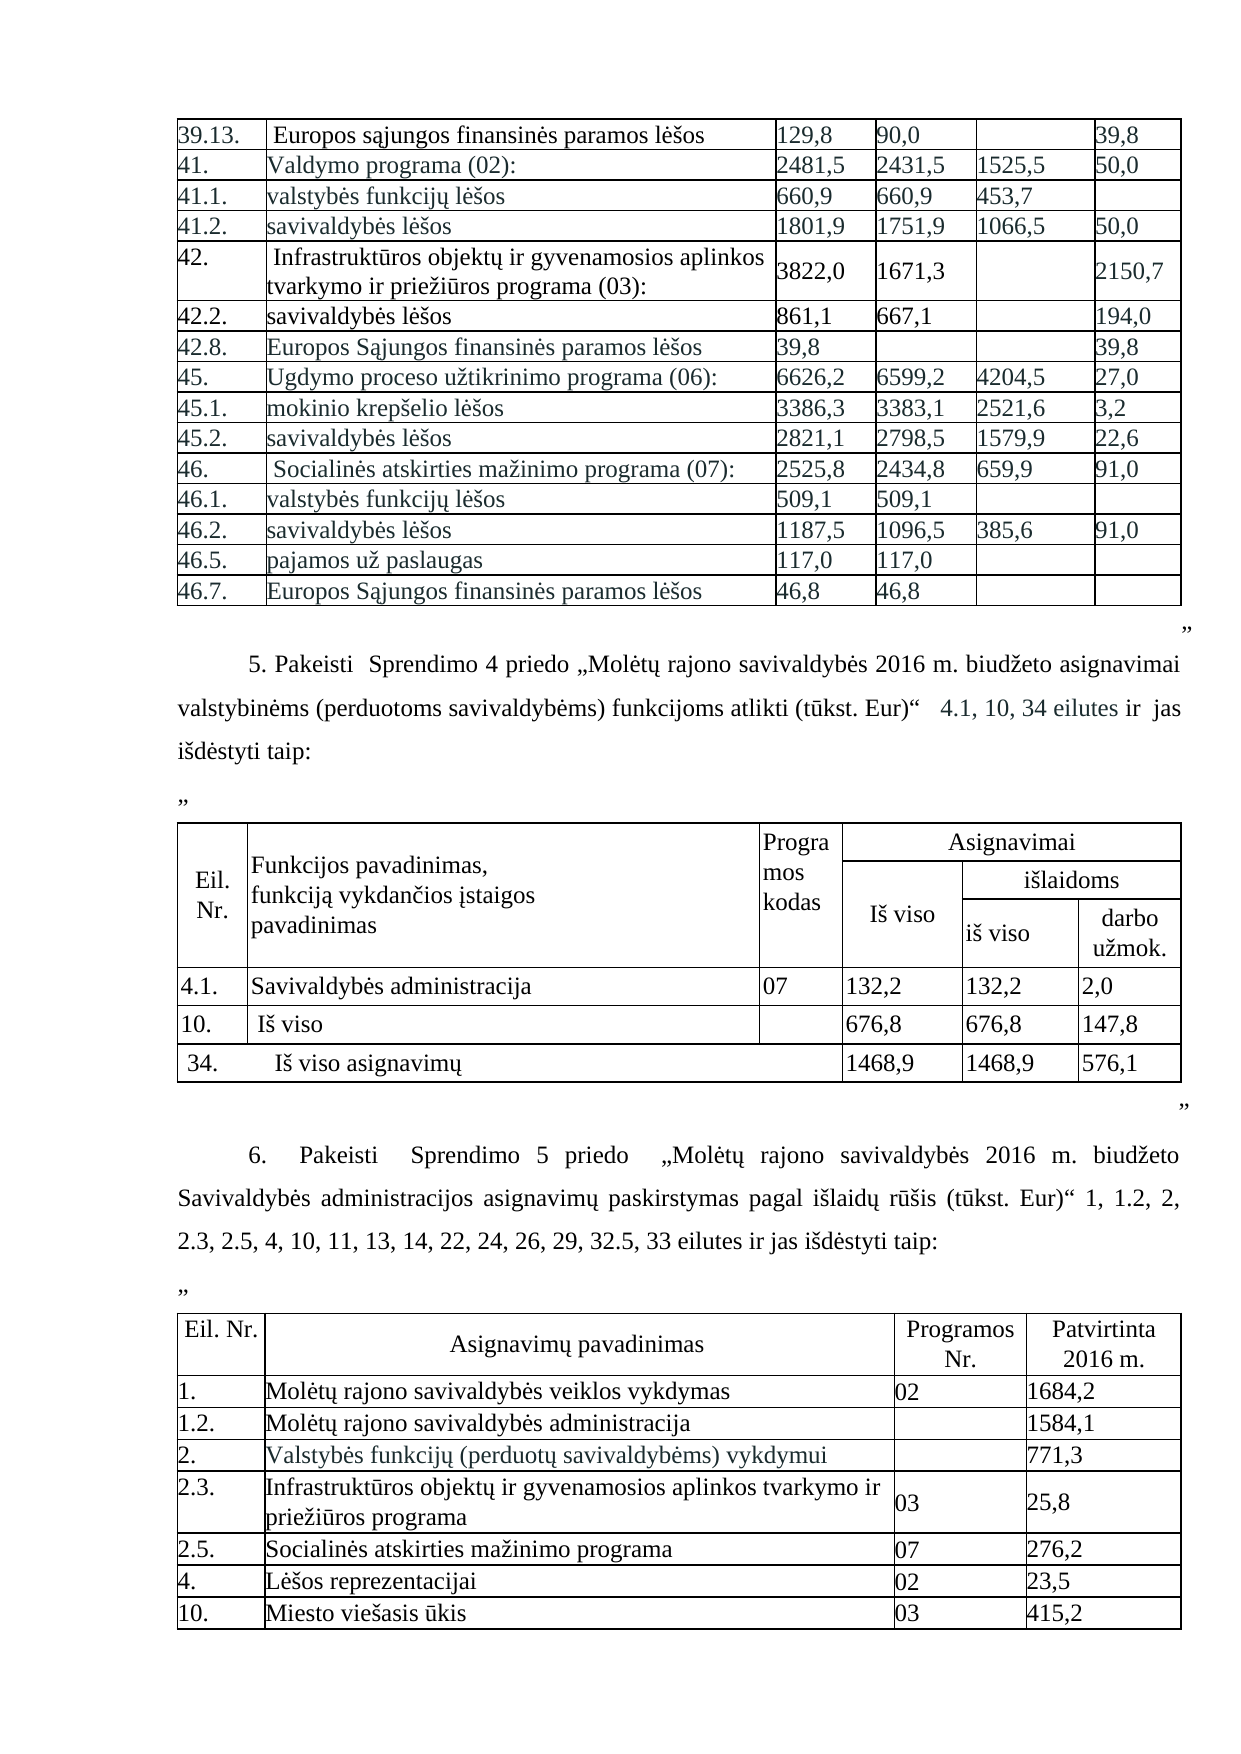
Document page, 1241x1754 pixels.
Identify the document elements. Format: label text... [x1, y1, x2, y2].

table_cell 39,8 [1096, 120, 1180, 149]
table_cell 02 [895, 1566, 1026, 1596]
table_cell [895, 1440, 1026, 1470]
table_cell 3386,3 [777, 393, 875, 422]
table_cell 07 [895, 1534, 1026, 1564]
table_cell 42.8. [178, 332, 266, 361]
table_cell 1801,9 [777, 211, 875, 240]
table_cell 117,0 [877, 545, 976, 574]
table_cell 676,8 [843, 1006, 962, 1043]
table_cell Infrastruktūros objektų ir gyvenamosios aplinkos tvarkymo ir priežiūros programa (03): [267, 242, 775, 299]
table_cell Valdymo programa (02): [267, 150, 775, 179]
table_cell [977, 120, 1094, 149]
table_cell 6599,2 [877, 362, 976, 391]
table_cell išlaidoms [963, 862, 1180, 898]
table_cell 10. [178, 1598, 264, 1628]
table_cell 39,8 [1096, 332, 1180, 361]
table_cell 4204,5 [977, 362, 1094, 391]
table_cell 415,2 [1027, 1598, 1180, 1628]
table_cell savivaldybės lėšos [267, 301, 775, 330]
table_cell 10. [178, 1006, 247, 1043]
table_cell 46.2. [178, 515, 266, 544]
table_cell 660,9 [777, 181, 875, 210]
table_cell 1. [178, 1376, 264, 1407]
table_cell 2.5. [178, 1534, 264, 1564]
table_cell 34. Iš viso asignavimų [178, 1045, 842, 1081]
text 5. Pakeisti Sprendimo 4 priedo „Molėtų rajono savivaldybės 2016 m. biudžeto asignavimai valstybinėms (perduotoms savivaldybėms) funkcijoms atlikti (tūkst. Eur)“ 4.1, 10, 34 eilutes ir jas išdėstyti taip: [177, 649, 1181, 764]
table_cell 659,9 [977, 454, 1094, 483]
table_cell 1579,9 [977, 423, 1094, 452]
table_cell [977, 484, 1094, 513]
table_cell 576,1 [1079, 1045, 1180, 1081]
table_cell 45.2. [178, 423, 266, 452]
table_cell 2798,5 [877, 423, 976, 452]
table_cell Molėtų rajono savivaldybės veiklos vykdymas [266, 1376, 894, 1407]
table_cell 02 [895, 1376, 1026, 1407]
table_cell Iš viso [248, 1006, 759, 1043]
table_cell 39.13. [178, 120, 266, 149]
table_cell iš viso [963, 900, 1078, 967]
table_cell 509,1 [877, 484, 976, 513]
table_cell 45. [178, 362, 266, 391]
table_cell 147,8 [1079, 1006, 1180, 1043]
table_cell 2525,8 [777, 454, 875, 483]
table_cell 385,6 [977, 515, 1094, 544]
table_cell 1584,1 [1027, 1408, 1180, 1438]
table_cell Savivaldybės administracija [248, 968, 759, 1005]
text „ [177, 1083, 1181, 1111]
table_cell 1468,9 [843, 1045, 962, 1081]
table_cell 50,0 [1096, 211, 1180, 240]
table_cell 667,1 [877, 301, 976, 330]
table_cell 2. [178, 1440, 264, 1470]
table_cell Molėtų rajono savivaldybės administracija [266, 1408, 894, 1438]
table_cell 2.3. [178, 1472, 264, 1532]
table_header Asignavimų pavadinimas [266, 1314, 894, 1375]
table_cell 132,2 [843, 968, 962, 1005]
table_cell 2150,7 [1096, 242, 1180, 299]
table_cell 46. [178, 454, 266, 483]
table_cell 46.7. [178, 576, 266, 605]
table_cell [1096, 181, 1180, 210]
table_cell 2434,8 [877, 454, 976, 483]
table_cell 1187,5 [777, 515, 875, 544]
table_cell 42.2. [178, 301, 266, 330]
table_cell valstybės funkcijų lėšos [267, 484, 775, 513]
table_cell 276,2 [1027, 1534, 1180, 1564]
table_cell 2431,5 [877, 150, 976, 179]
table_cell [760, 1006, 842, 1043]
table_cell savivaldybės lėšos [267, 211, 775, 240]
table_cell 4. [178, 1566, 264, 1596]
table_cell 509,1 [777, 484, 875, 513]
table_cell 1066,5 [977, 211, 1094, 240]
table_header Programos Nr. [895, 1314, 1026, 1375]
table_cell Infrastruktūros objektų ir gyvenamosios aplinkos tvarkymo ir priežiūros programa [266, 1472, 894, 1532]
table_cell [977, 545, 1094, 574]
table_cell 3,2 [1096, 393, 1180, 422]
table_cell 07 [760, 968, 842, 1005]
table_header Eil. Nr. [178, 1314, 264, 1375]
table_cell 4.1. [178, 968, 247, 1005]
table_header Eil. Nr. [178, 824, 247, 967]
table_cell [1096, 545, 1180, 574]
table_header Programos kodas [760, 824, 842, 967]
table_cell [977, 332, 1094, 361]
table_cell 50,0 [1096, 150, 1180, 179]
table_cell 46,8 [777, 576, 875, 605]
table_cell 39,8 [777, 332, 875, 361]
table_cell 1525,5 [977, 150, 1094, 179]
table_cell 1096,5 [877, 515, 976, 544]
table_cell 6626,2 [777, 362, 875, 391]
table_cell 3383,1 [877, 393, 976, 422]
table_cell 194,0 [1096, 301, 1180, 330]
text „ [177, 1269, 1181, 1298]
table_cell 117,0 [777, 545, 875, 574]
table_cell 2481,5 [777, 150, 875, 179]
table_cell Valstybės funkcijų (perduotų savivaldybėms) vykdymui [266, 1440, 894, 1470]
table_cell 1684,2 [1027, 1376, 1180, 1407]
table_cell 3822,0 [777, 242, 875, 299]
table_cell 2,0 [1079, 968, 1180, 1005]
table_cell Ugdymo proceso užtikrinimo programa (06): [267, 362, 775, 391]
text 6. Pakeisti Sprendimo 5 priedo „Molėtų rajono savivaldybės 2016 m. biudžeto Savivaldybės administracijos asignavimų paskirstymas pagal išlaidų rūšis (tūkst. Eur)“ 1, 1.2, 2, 2.3, 2.5, 4, 10, 11, 13, 14, 22, 24, 26, 29, 32.5, 33 eilutes ir jas išdėstyti taip: [177, 1140, 1181, 1255]
table_cell Socialinės atskirties mažinimo programa [266, 1534, 894, 1564]
table_cell 676,8 [963, 1006, 1078, 1043]
table_cell 453,7 [977, 181, 1094, 210]
table_cell 45.1. [178, 393, 266, 422]
table_cell 90,0 [877, 120, 976, 149]
table_cell 23,5 [1027, 1566, 1180, 1596]
table_cell pajamos už paslaugas [267, 545, 775, 574]
text „ [177, 606, 1181, 635]
table_cell 1.2. [178, 1408, 264, 1438]
table_cell [895, 1408, 1026, 1438]
table_cell savivaldybės lėšos [267, 423, 775, 452]
table_cell 46,8 [877, 576, 976, 605]
table_cell Europos Sąjungos finansinės paramos lėšos [267, 576, 775, 605]
table_cell Europos sąjungos finansinės paramos lėšos [267, 120, 775, 149]
table_cell 771,3 [1027, 1440, 1180, 1470]
table_cell 1751,9 [877, 211, 976, 240]
table_cell Socialinės atskirties mažinimo programa (07): [267, 454, 775, 483]
table_cell 41. [178, 150, 266, 179]
table_cell 03 [895, 1472, 1026, 1532]
table_cell 22,6 [1096, 423, 1180, 452]
table_cell darbo užmok. [1079, 900, 1180, 967]
table_cell [977, 242, 1094, 299]
table_cell 2521,6 [977, 393, 1094, 422]
table_cell 660,9 [877, 181, 976, 210]
table_header Patvirtinta 2016 m. [1027, 1314, 1180, 1375]
table_cell [1096, 576, 1180, 605]
text „ [177, 779, 1181, 808]
table_cell 41.1. [178, 181, 266, 210]
table_cell Iš viso [843, 862, 962, 967]
table_cell 1671,3 [877, 242, 976, 299]
table_cell [977, 301, 1094, 330]
table_cell 132,2 [963, 968, 1078, 1005]
table_cell Europos Sąjungos finansinės paramos lėšos [267, 332, 775, 361]
table_cell savivaldybės lėšos [267, 515, 775, 544]
table_cell [877, 332, 976, 361]
table_cell 27,0 [1096, 362, 1180, 391]
table_cell 41.2. [178, 211, 266, 240]
table_cell 46.5. [178, 545, 266, 574]
table_cell mokinio krepšelio lėšos [267, 393, 775, 422]
table_cell 91,0 [1096, 515, 1180, 544]
table_header Funkcijos pavadinimas, funkciją vykdančios įstaigos pavadinimas [248, 824, 759, 967]
table_cell 46.1. [178, 484, 266, 513]
table_cell 861,1 [777, 301, 875, 330]
table_cell 91,0 [1096, 454, 1180, 483]
table_cell valstybės funkcijų lėšos [267, 181, 775, 210]
table_cell 25,8 [1027, 1472, 1180, 1532]
table_cell 129,8 [777, 120, 875, 149]
table_cell 2821,1 [777, 423, 875, 452]
table_cell Lėšos reprezentacijai [266, 1566, 894, 1596]
table_cell [977, 576, 1094, 605]
table_header Asignavimai [843, 824, 1180, 860]
table_cell 42. [178, 242, 266, 299]
table_cell 1468,9 [963, 1045, 1078, 1081]
table_cell [1096, 484, 1180, 513]
table_cell Miesto viešasis ūkis [266, 1598, 894, 1628]
table_cell 03 [895, 1598, 1026, 1628]
